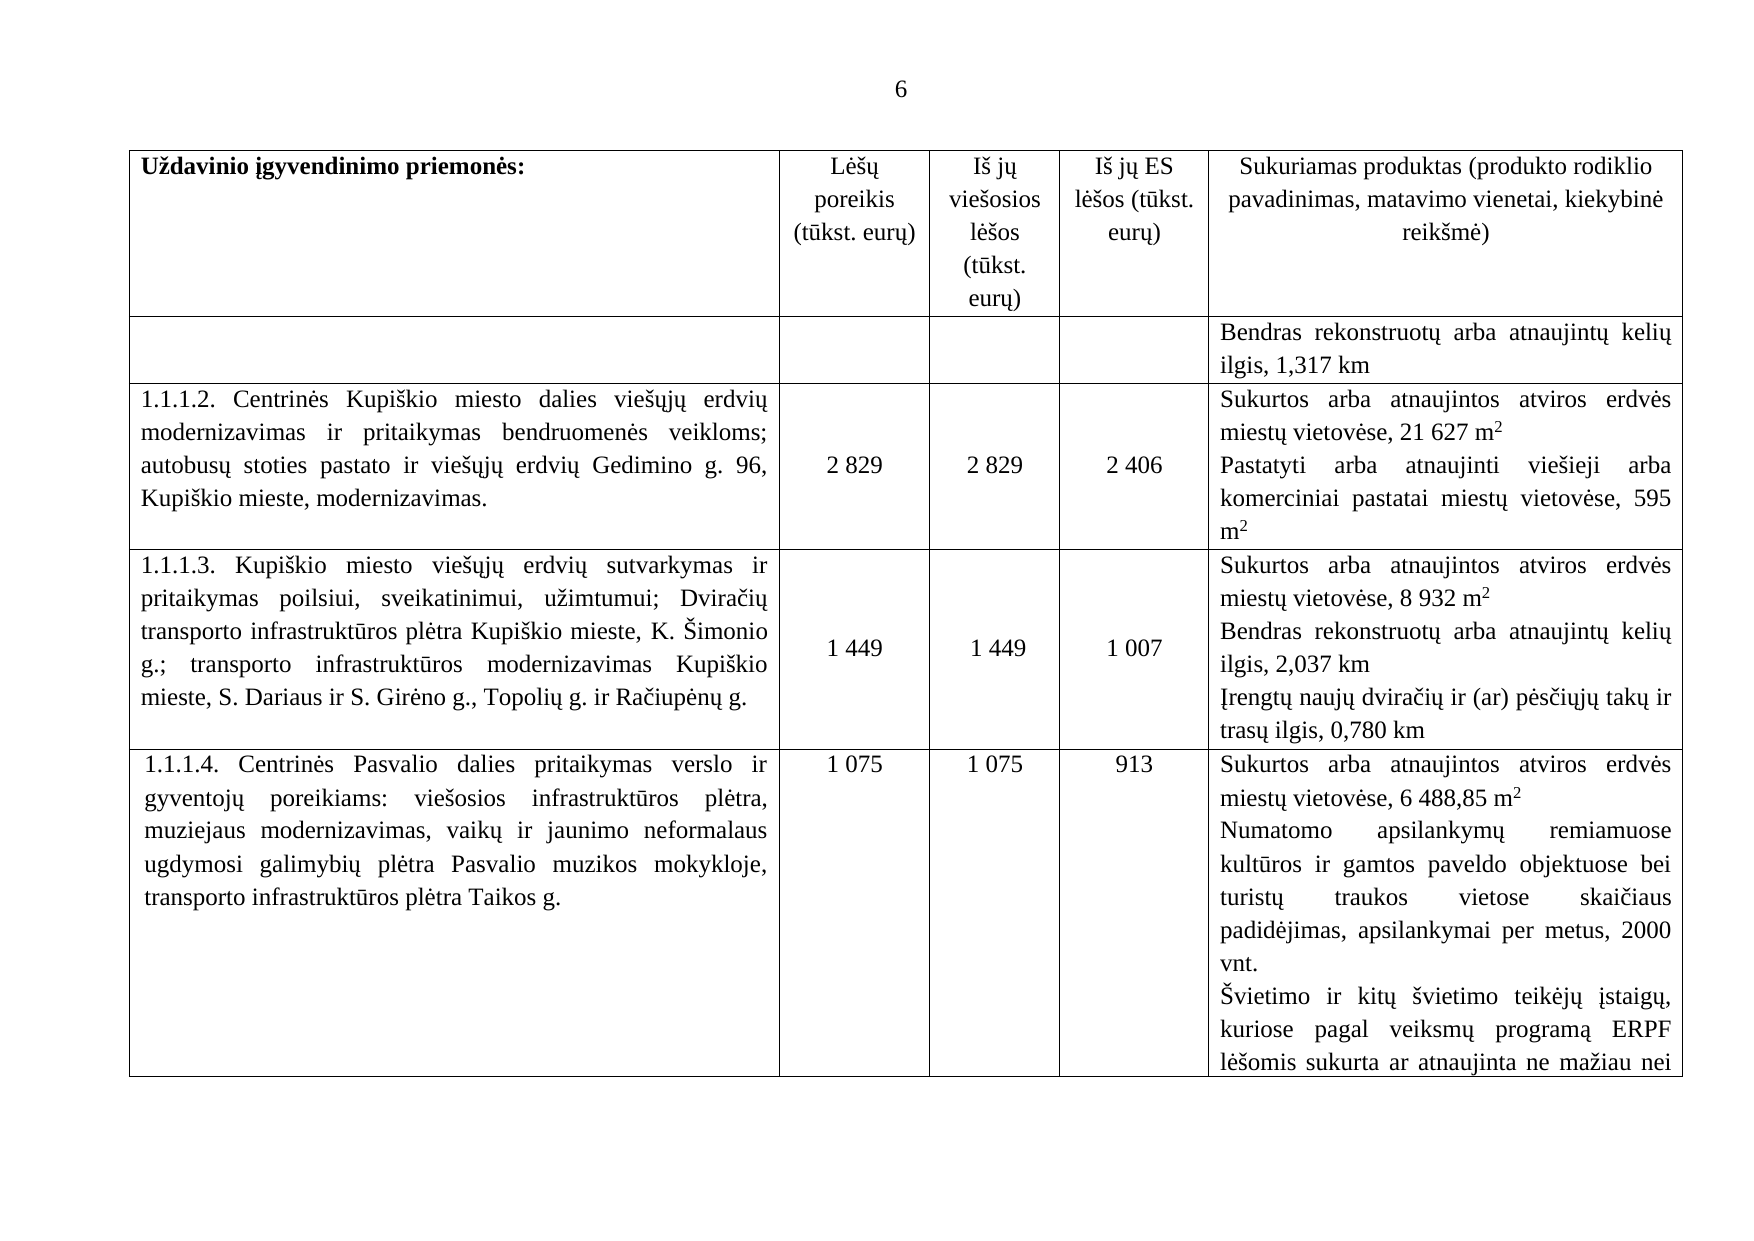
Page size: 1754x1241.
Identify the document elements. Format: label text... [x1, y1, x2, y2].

table_cell 1.1.1.4. Centrinės Pasvalio dalies pritaikymas verslo ir gyventojų poreikiams: viešosios infrastruktūros plėtra, muziejaus modernizavimas, vaikų ir jaunimo neformalaus ugdymosi galimybių plėtra Pasvalio muzikos mokykloje, transporto infrastruktūros plėtra Taikos g. [130, 750, 779, 1076]
table_cell [780, 317, 929, 383]
table_cell Sukurtos arba atnaujintos atviros erdvės miestų vietovėse, 8 932 m2 Bendras rekonstruotų arba atnaujintų kelių ilgis, 2,037 km Įrengtų naujų dviračių ir (ar) pėsčiųjų takų ir trasų ilgis, 0,780 km [1209, 550, 1682, 748]
table_cell 1 075 [780, 750, 929, 1076]
table_cell 1 007 [1060, 550, 1208, 748]
table_cell 1.1.1.2. Centrinės Kupiškio miesto dalies viešųjų erdvių modernizavimas ir pritaikymas bendruomenės veikloms; autobusų stoties pastato ir viešųjų erdvių Gedimino g. 96, Kupiškio mieste, modernizavimas. [130, 384, 779, 549]
table_cell Sukurtos arba atnaujintos atviros erdvės miestų vietovėse, 6 488,85 m2 Numatomo apsilankymų remiamuose kultūros ir gamtos paveldo objektuose bei turistų traukos vietose skaičiaus padidėjimas, apsilankymai per metus, 2000 vnt. Švietimo ir kitų švietimo teikėjų įstaigų, kuriose pagal veiksmų programą ERPF lėšomis sukurta ar atnaujinta ne mažiau nei [1209, 750, 1682, 1076]
table_cell 1.1.1.3. Kupiškio miesto viešųjų erdvių sutvarkymas ir pritaikymas poilsiui, sveikatinimui, užimtumui; Dviračių transporto infrastruktūros plėtra Kupiškio mieste, K. Šimonio g.; transporto infrastruktūros modernizavimas Kupiškio mieste, S. Dariaus ir S. Girėno g., Topolių g. ir Račiupėnų g. [130, 550, 779, 748]
table_header Iš jų viešosios lėšos (tūkst. eurų) [930, 151, 1059, 316]
table_header Uždavinio įgyvendinimo priemonės: [130, 151, 779, 316]
table_header Sukuriamas produktas (produkto rodiklio pavadinimas, matavimo vienetai, kiekybinė reikšmė) [1209, 151, 1682, 316]
table_cell 1 449 [930, 550, 1059, 748]
table_header Iš jų ES lėšos (tūkst. eurų) [1060, 151, 1208, 316]
table_cell [130, 317, 779, 383]
table_cell 913 [1060, 750, 1208, 1076]
table_cell Bendras rekonstruotų arba atnaujintų kelių ilgis, 1,317 km [1209, 317, 1682, 383]
table_cell [1060, 317, 1208, 383]
table_header Lėšų poreikis (tūkst. eurų) [780, 151, 929, 316]
table_cell 2 406 [1060, 384, 1208, 549]
table_cell 1 449 [780, 550, 929, 748]
table_cell Sukurtos arba atnaujintos atviros erdvės miestų vietovėse, 21 627 m2 Pastatyti arba atnaujinti viešieji arba komerciniai pastatai miestų vietovėse, 595 m2 [1209, 384, 1682, 549]
table_cell 2 829 [780, 384, 929, 549]
table_cell [930, 317, 1059, 383]
table_cell 2 829 [930, 384, 1059, 549]
table_cell 1 075 [930, 750, 1059, 1076]
